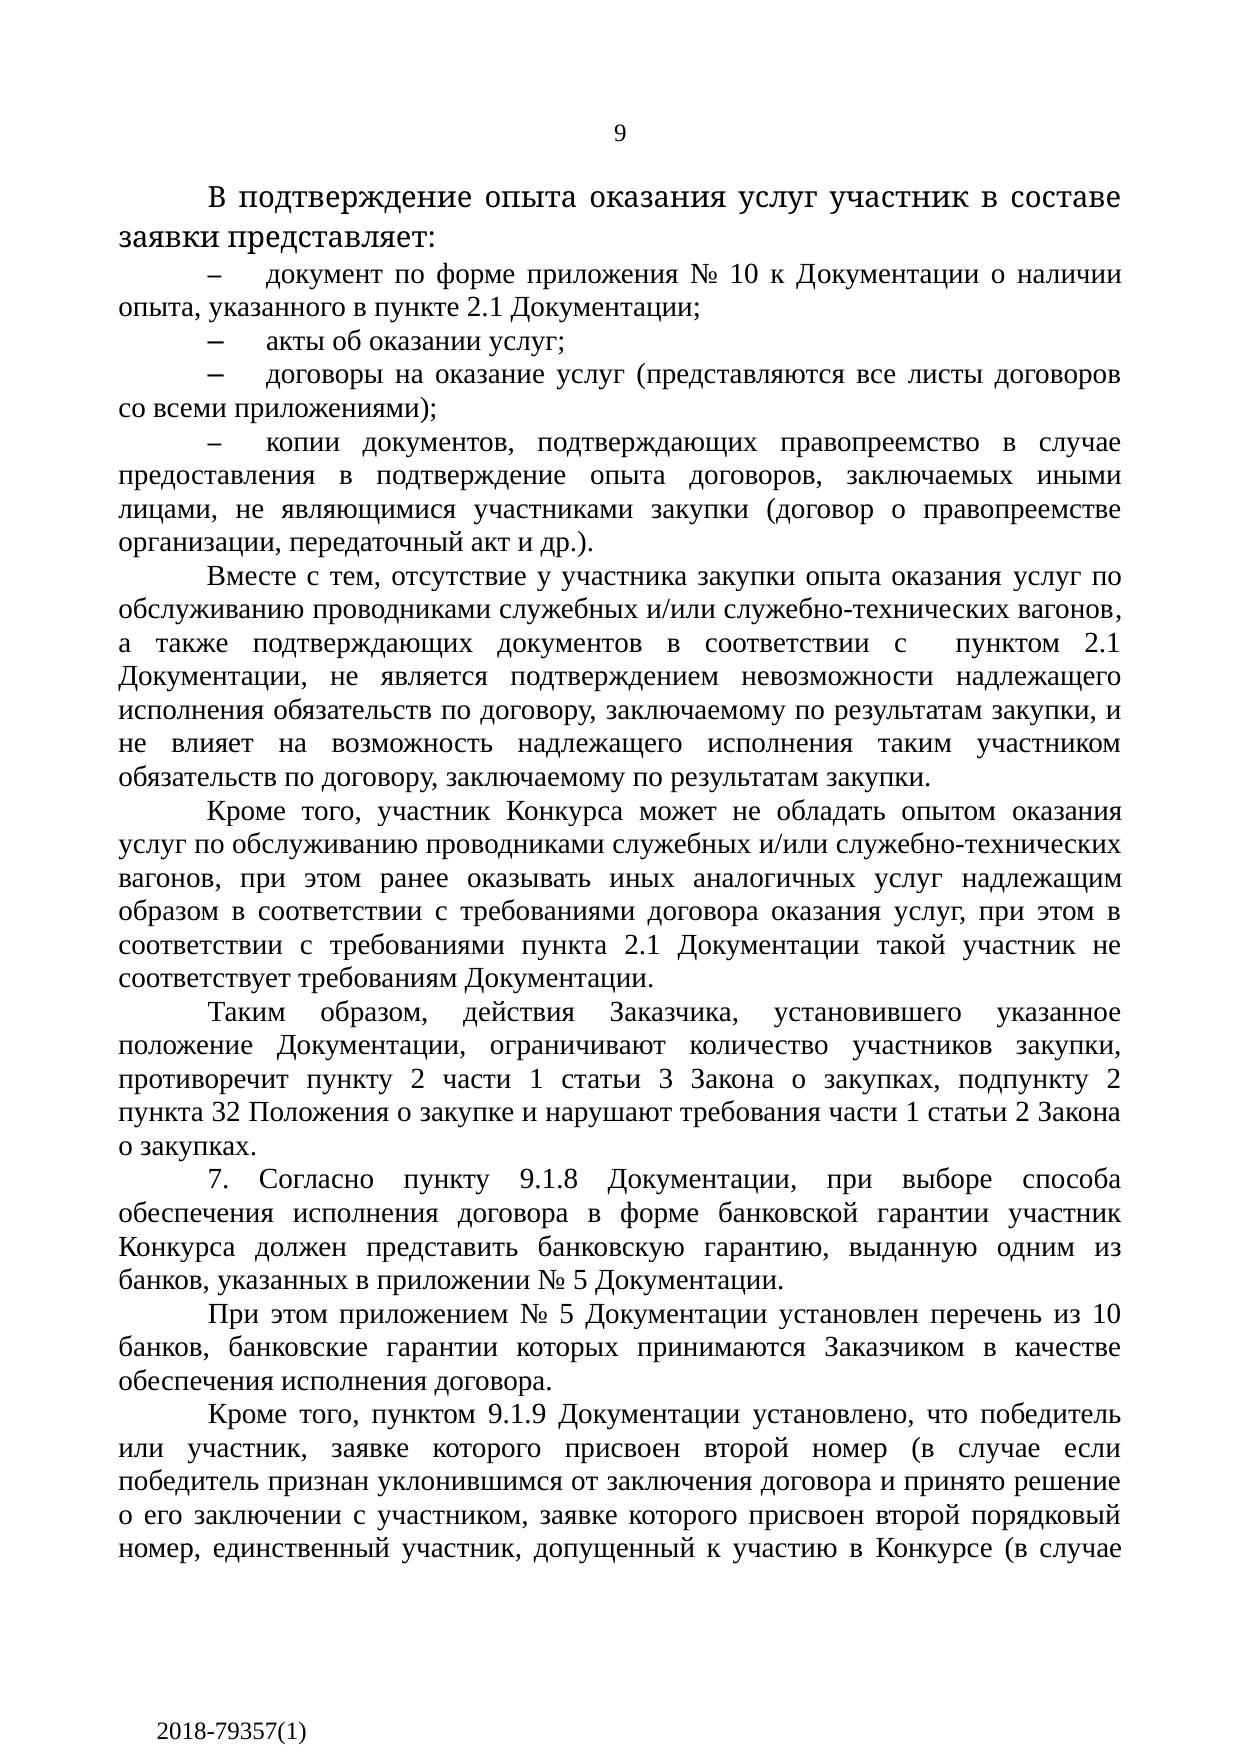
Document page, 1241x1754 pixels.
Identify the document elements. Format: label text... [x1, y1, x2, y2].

text Таким образом, действия Заказчика, установившего указанное положение Документации, ограничивают количество участников закупки, противоречит пункту 2 части 1 статьи 3 Закона о закупках, подпункту 2 пункта 32 Положения о закупке и нарушают требования части 1 статьи 2 Закона о закупках. [118, 994, 1122, 1162]
list документ по форме приложения № 10 к Документации о наличии опыта, указанного в пункте 2.1 Документации; [118, 256, 1122, 323]
list акты об оказании услуг; [118, 323, 1122, 356]
text Кроме того, пунктом 9.1.9 Документации установлено, что победитель или участник, заявке которого присвоен второй номер (в случае если победитель признан уклонившимся от заключения договора и принято решение о его заключении с участником, заявке которого присвоен второй порядковый номер, единственный участник, допущенный к участию в Конкурсе (в случае [118, 1396, 1122, 1564]
text Кроме того, участник Конкурса может не обладать опытом оказания услуг по обслуживанию проводниками служебных и/или служебно-технических вагонов, при этом ранее оказывать иных аналогичных услуг надлежащим образом в соответствии с требованиями договора оказания услуг, при этом в соответствии с требованиями пункта 2.1 Документации такой участник не соответствует требованиям Документации. [118, 793, 1122, 994]
text При этом приложением № 5 Документации установлен перечень из 10 банков, банковские гарантии которых принимаются Заказчиком в качестве обеспечения исполнения договора. [118, 1296, 1122, 1396]
list договоры на оказание услуг (представляются все листы договоров со всеми приложениями); [118, 356, 1122, 424]
text Вместе с тем, отсутствие у участника закупки опыта оказания услуг по обслуживанию проводниками служебных и/или служебно-технических вагонов, а также подтверждающих документов в соответствии с пунктом 2.1 Документации, не является подтверждением невозможности надлежащего исполнения обязательств по договору, заключаемому по результатам закупки, и не влияет на возможность надлежащего исполнения таким участником обязательств по договору, заключаемому по результатам закупки. [118, 558, 1122, 793]
list копии документов, подтверждающих правопреемство в случае предоставления в подтверждение опыта договоров, заключаемых иными лицами, не являющимися участниками закупки (договор о правопреемстве организации, передаточный акт и др.). [118, 424, 1122, 558]
text В подтверждение опыта оказания услуг участник в составе заявки представляет: [118, 176, 1122, 256]
text 7. Согласно пункту 9.1.8 Документации, при выборе способа обеспечения исполнения договора в форме банковской гарантии участник Конкурса должен представить банковскую гарантию, выданную одним из банков, указанных в приложении № 5 Документации. [118, 1162, 1122, 1296]
